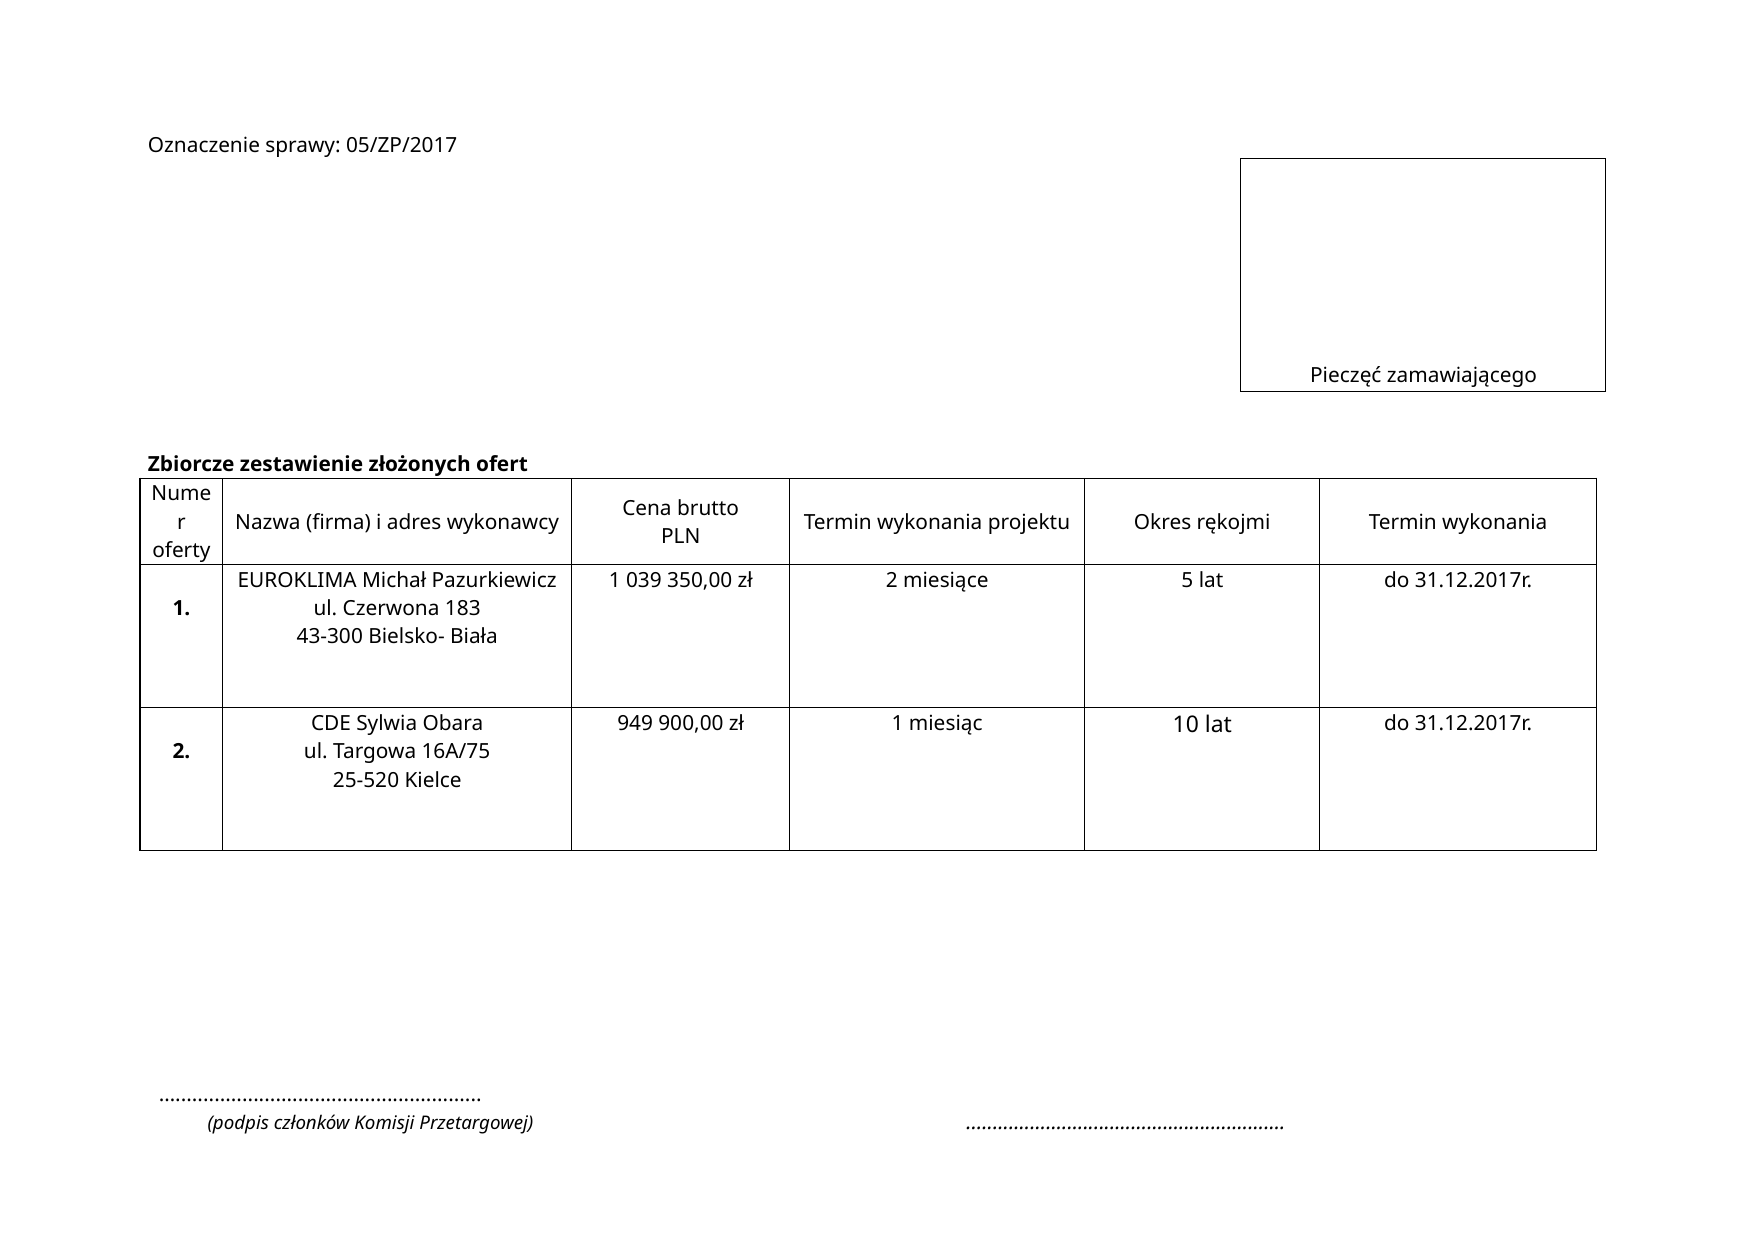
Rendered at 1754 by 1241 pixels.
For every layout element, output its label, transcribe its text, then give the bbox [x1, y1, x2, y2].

table_cell 1 miesiąc [790, 708, 1084, 850]
table_cell CDE Sylwia Obara ul. Targowa 16A/75 25-520 Kielce [223, 708, 571, 850]
table_header Termin wykonania [1320, 479, 1596, 564]
table_cell 1. [141, 565, 222, 707]
table_header Numer oferty [141, 479, 222, 564]
table_header Cena brutto PLN [572, 479, 789, 564]
table_cell 2. [141, 708, 222, 850]
table_cell 1 039 350,00 zł [572, 565, 789, 707]
table_cell do 31.12.2017r. [1320, 708, 1596, 850]
table_header Nazwa (firma) i adres wykonawcy [223, 479, 571, 564]
text (podpis członków Komisji Przetargowej) …......................................................... [148, 1107, 1606, 1136]
table_cell 10 lat [1085, 708, 1319, 850]
subtitle Zbiorcze zestawienie złożonych ofert [148, 449, 1606, 477]
table_cell do 31.12.2017r. [1320, 565, 1596, 707]
table_header Termin wykonania projektu [790, 479, 1084, 564]
table_cell EUROKLIMA Michał Pazurkiewicz ul. Czerwona 183 43-300 Bielsko- Biała [223, 565, 571, 707]
text Pieczęć zamawiającego [1241, 357, 1605, 391]
table_cell 949 900,00 zł [572, 708, 789, 850]
table_cell 5 lat [1085, 565, 1319, 707]
table_header Okres rękojmi [1085, 479, 1319, 564]
text Oznaczenie sprawy: 05/ZP/2017 [148, 130, 1606, 158]
text …....................................................... [148, 1079, 1606, 1107]
table_cell 2 miesiące [790, 565, 1084, 707]
